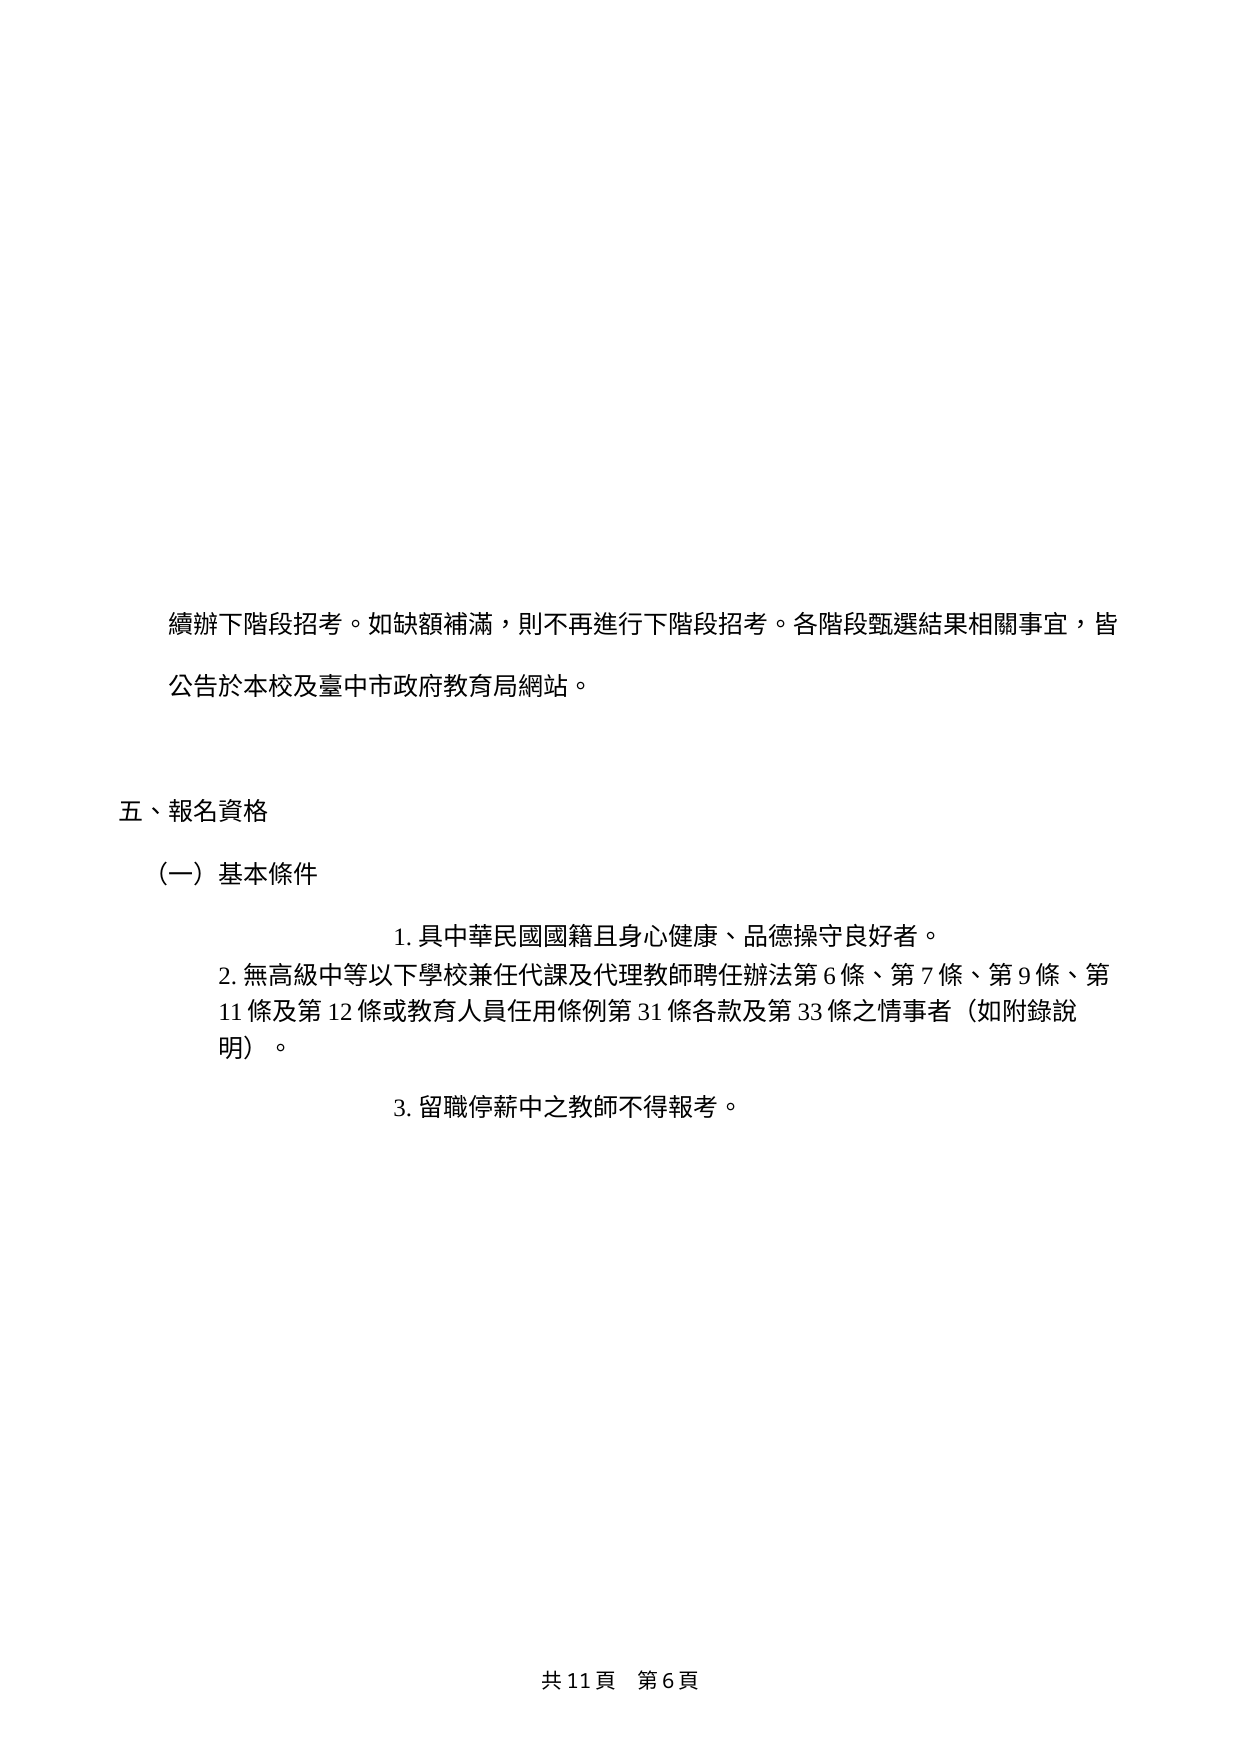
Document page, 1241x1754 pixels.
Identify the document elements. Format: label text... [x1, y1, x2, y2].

text 1. 具中華民國國籍且身心健康、品德操守良好者。 [393, 893, 1122, 956]
text 五、報名資格 [118, 768, 1122, 831]
text 3. 留職停薪中之教師不得報考。 [393, 1064, 1122, 1127]
text 續辦下階段招考。如缺額補滿，則不再進行下階段招考。各階段甄選結果相關事宜，皆公告於本校及臺中市政府教育局網站。 [168, 581, 1122, 706]
text 2. 無高級中等以下學校兼任代課及代理教師聘任辦法第6條、第7條、第9條、第11條及第12條或教育人員任用條例第31條各款及第33條之情事者（如附錄說明）。 [218, 956, 1122, 1064]
text （一）基本條件 [143, 831, 1122, 893]
